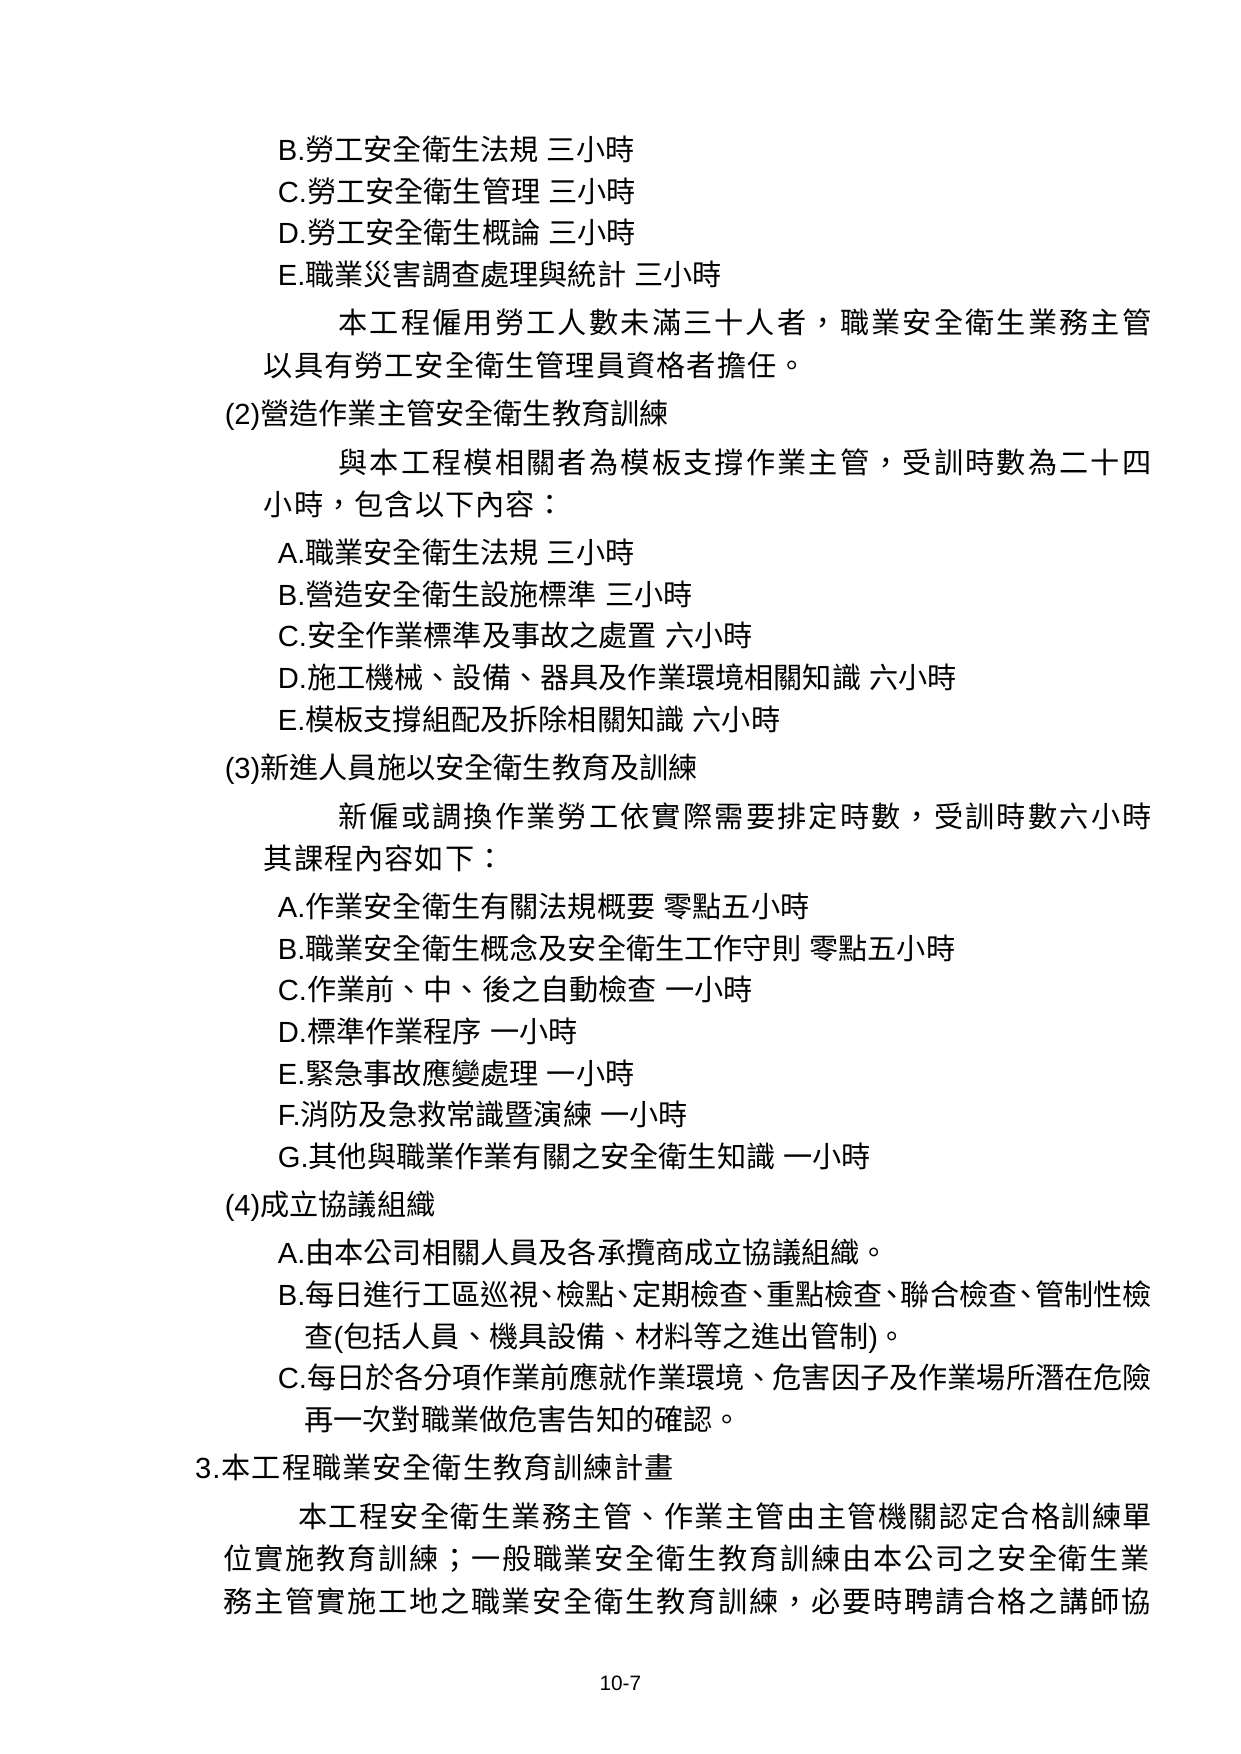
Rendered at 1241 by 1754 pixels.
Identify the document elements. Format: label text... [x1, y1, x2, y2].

text E.緊急事故應變處理 一小時 [278, 1051, 1152, 1092]
text C.勞工安全衛生管理 三小時 [278, 169, 1152, 210]
text 與本工程模相關者為模板支撐作業主管，受訓時數為二十四小時，包含以下內容： [264, 439, 1152, 524]
text B.營造安全衛生設施標準 三小時 [278, 572, 1152, 613]
text B.職業安全衛生概念及安全衛生工作守則 零點五小時 [278, 926, 1152, 967]
text B.勞工安全衛生法規 三小時 [278, 127, 1152, 169]
text C.作業前、中、後之自動檢查 一小時 [278, 967, 1152, 1009]
text A.作業安全衛生有關法規概要 零點五小時 [278, 884, 1152, 926]
text E.模板支撐組配及拆除相關知識 六小時 [278, 697, 1152, 738]
text (2)營造作業主管安全衛生教育訓練 [224, 391, 1152, 433]
text C.安全作業標準及事故之處置 六小時 [278, 613, 1152, 655]
text G.其他與職業作業有關之安全衛生知識 一小時 [278, 1134, 1152, 1176]
text 新僱或調換作業勞工依實際需要排定時數，受訓時數六小時其課程內容如下： [264, 793, 1152, 878]
text F.消防及急救常識暨演練 一小時 [278, 1092, 1152, 1134]
text D.勞工安全衛生概論 三小時 [278, 210, 1152, 252]
text (4)成立協議組織 [224, 1182, 1152, 1224]
text D.標準作業程序 一小時 [278, 1009, 1152, 1051]
text A.職業安全衛生法規 三小時 [278, 530, 1152, 572]
text 本工程僱用勞工人數未滿三十人者，職業安全衛生業務主管以具有勞工安全衛生管理員資格者擔任。 [264, 300, 1152, 384]
text A.由本公司相關人員及各承攬商成立協議組織。 [278, 1231, 1152, 1272]
text (3)新進人員施以安全衛生教育及訓練 [224, 745, 1152, 787]
text B.每日進行工區巡視、檢點、定期檢查、重點檢查、聯合檢查、管制性檢查(包括人員、機具設備、材料等之進出管制)。 [278, 1272, 1152, 1356]
text D.施工機械、設備、器具及作業環境相關知識 六小時 [278, 655, 1152, 697]
text C.每日於各分項作業前應就作業環境、危害因子及作業場所潛在危險再一次對職業做危害告知的確認。 [278, 1356, 1152, 1439]
text 3.本工程職業安全衛生教育訓練計畫 [195, 1445, 1152, 1487]
text 本工程安全衛生業務主管、作業主管由主管機關認定合格訓練單位實施教育訓練；一般職業安全衛生教育訓練由本公司之安全衛生業務主管實施工地之職業安全衛生教育訓練，必要時聘請合格之講師協 [224, 1494, 1152, 1621]
text E.職業災害調查處理與統計 三小時 [278, 252, 1152, 294]
